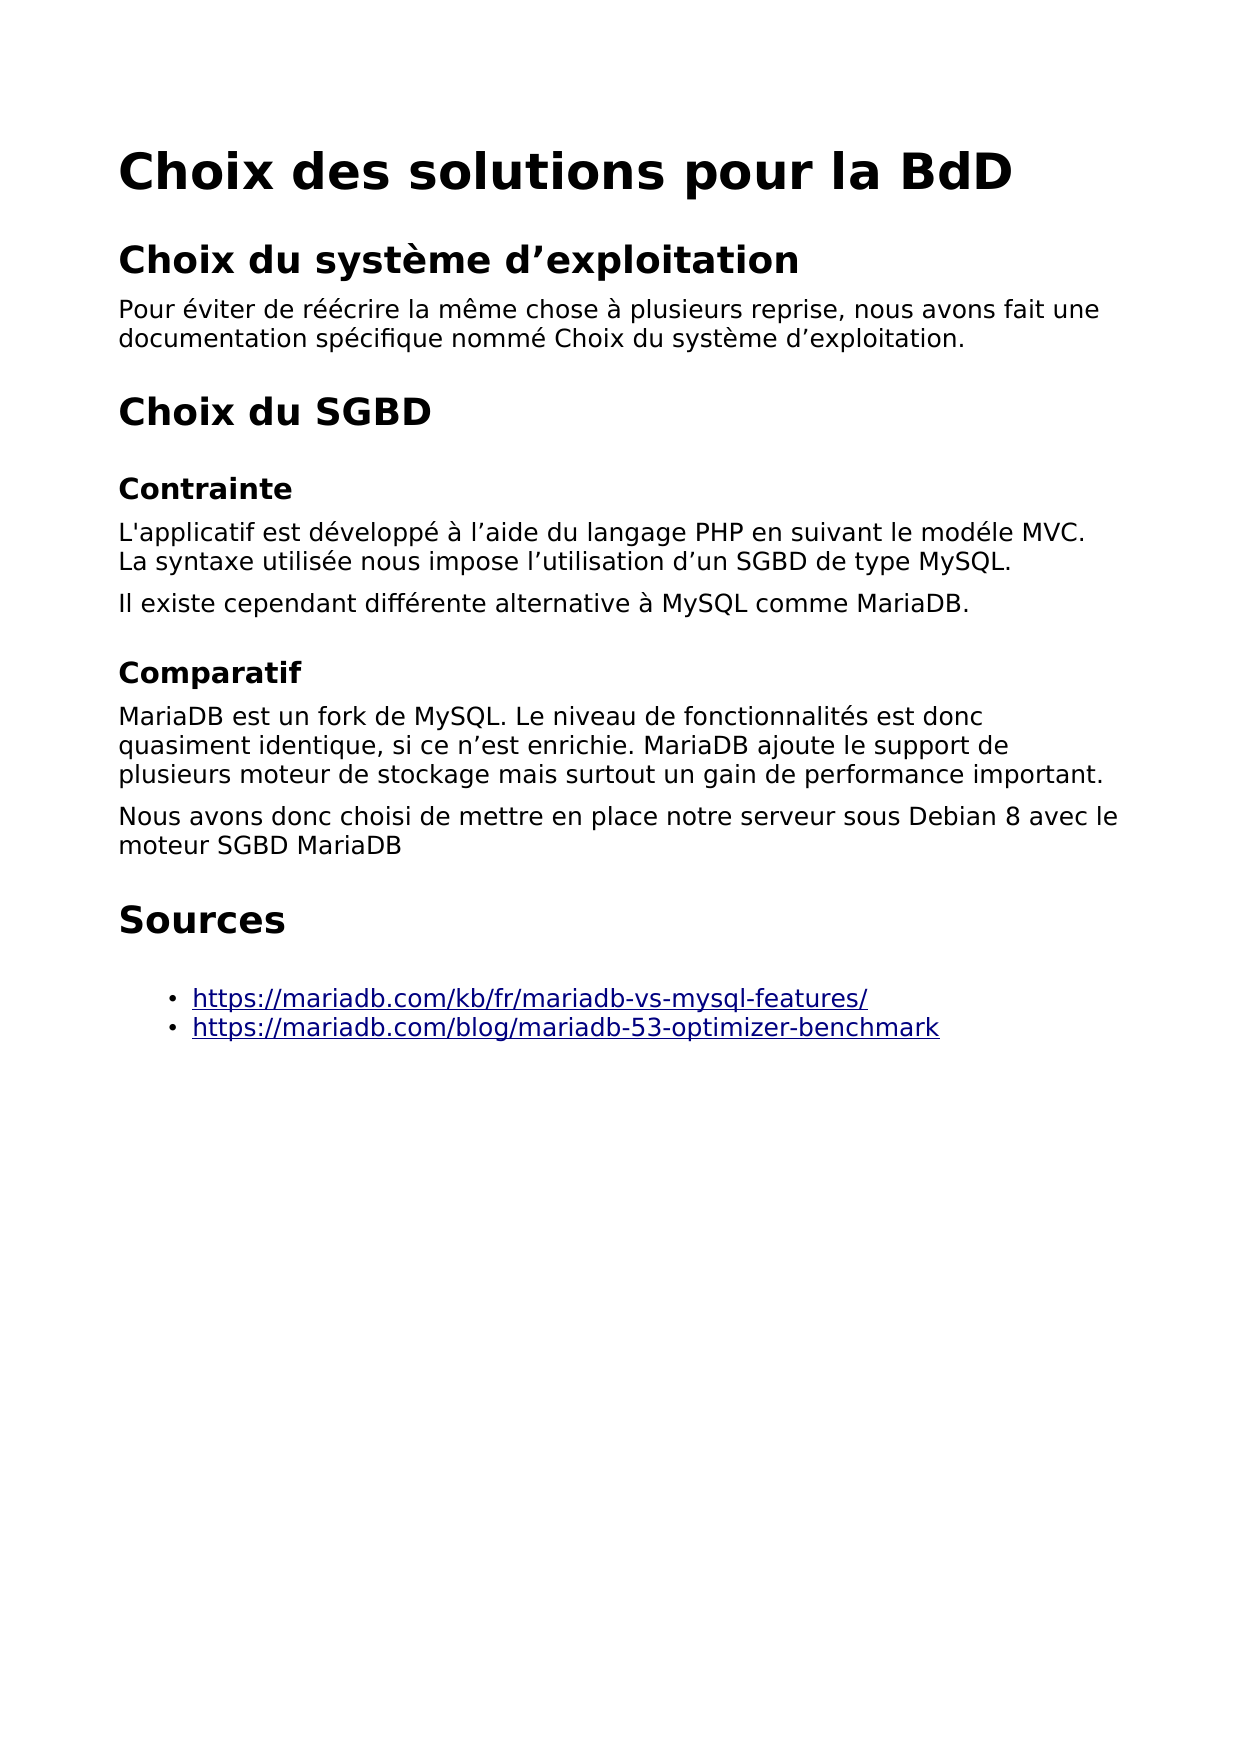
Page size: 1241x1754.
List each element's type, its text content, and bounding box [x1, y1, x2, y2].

list https://mariadb.com/kb/fr/mariadb-vs-mysql-features/ [177, 984, 1122, 1013]
text MariaDB est un fork de MySQL. Le niveau de fonctionnalités est donc quasiment identique, si ce n’est enrichie. MariaDB ajoute le support de plusieurs moteur de stockage mais surtout un gain de performance important. [118, 702, 1122, 790]
text Il existe cependant différente alternative à MySQL comme MariaDB. [118, 589, 1122, 618]
subtitle Choix du système d’exploitation [118, 239, 1122, 282]
subtitle Contrainte [118, 472, 1122, 506]
list https://mariadb.com/blog/mariadb-53-optimizer-benchmark [177, 1013, 1122, 1042]
subtitle Sources [118, 898, 1122, 942]
subtitle Comparatif [118, 656, 1122, 690]
text Pour éviter de réécrire la même chose à plusieurs reprise, nous avons fait une documentation spécifique nommé Choix du système d’exploitation. [118, 295, 1122, 353]
text Nous avons donc choisi de mettre en place notre serveur sous Debian 8 avec le moteur SGBD MariaDB [118, 802, 1122, 861]
text L'applicatif est développé à l’aide du langage PHP en suivant le modéle MVC. La syntaxe utilisée nous impose l’utilisation d’un SGBD de type MySQL. [118, 518, 1122, 577]
subtitle Choix des solutions pour la BdD [118, 143, 1122, 201]
subtitle Choix du SGBD [118, 391, 1122, 434]
